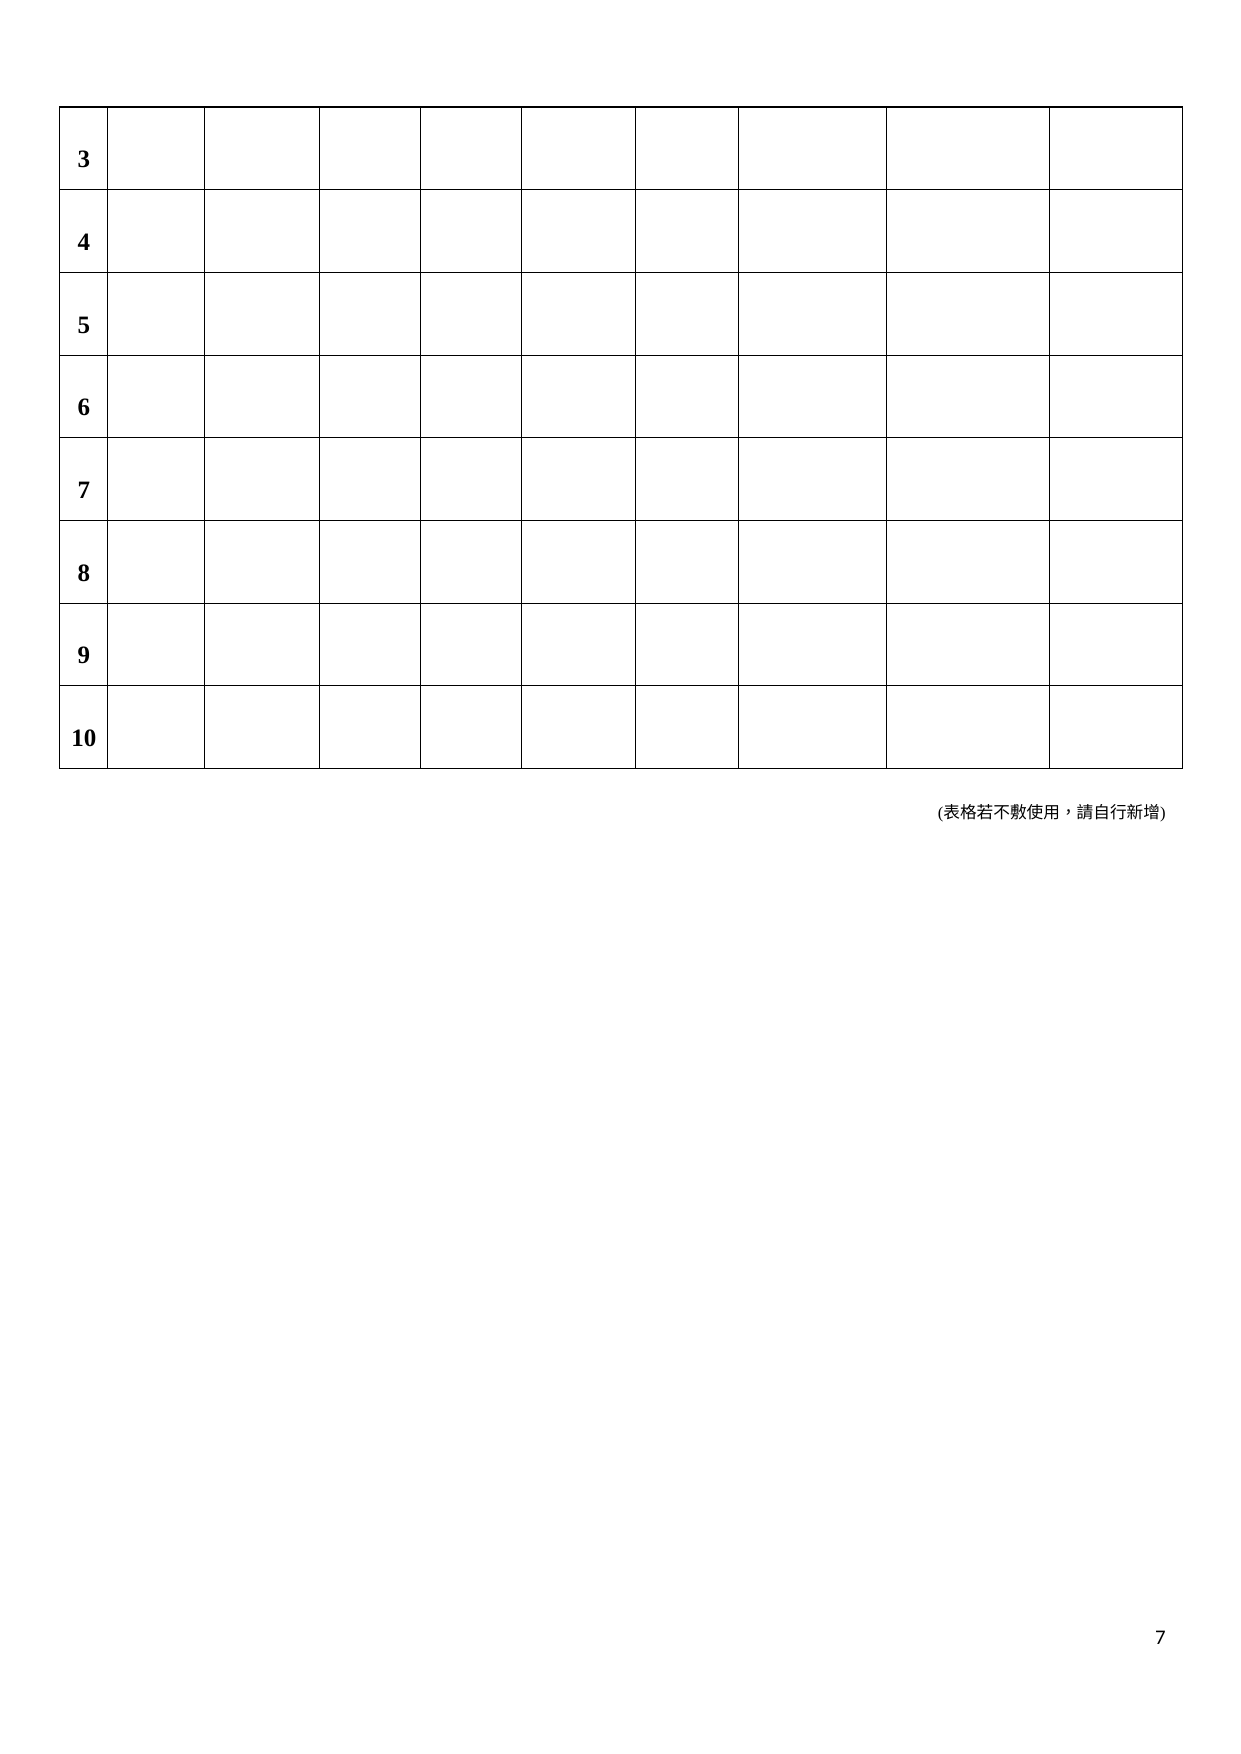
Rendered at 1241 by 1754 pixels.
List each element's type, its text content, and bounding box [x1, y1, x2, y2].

table_cell [205, 686, 319, 768]
table_cell [320, 108, 420, 189]
table_cell [421, 273, 521, 354]
table_cell [108, 108, 204, 189]
table_cell [108, 604, 204, 685]
table_cell [320, 438, 420, 520]
table_cell [108, 273, 204, 354]
table_cell [205, 273, 319, 354]
table_cell [522, 604, 635, 685]
table_cell 8 [60, 521, 107, 603]
table_cell [636, 604, 738, 685]
table_cell 3 [60, 108, 107, 189]
table_cell [636, 273, 738, 354]
table_cell [887, 273, 1049, 354]
table_cell [320, 604, 420, 685]
table_cell [108, 521, 204, 603]
table_cell [636, 190, 738, 272]
table_cell [320, 356, 420, 437]
table_cell [421, 190, 521, 272]
table_cell [205, 108, 319, 189]
table_cell [522, 273, 635, 354]
table_cell [1050, 686, 1182, 768]
table_cell [887, 356, 1049, 437]
table_cell [1050, 190, 1182, 272]
table_cell [108, 438, 204, 520]
table_cell 6 [60, 356, 107, 437]
table_cell [887, 108, 1049, 189]
table_cell 9 [60, 604, 107, 685]
table_cell 5 [60, 273, 107, 354]
table_cell [320, 521, 420, 603]
table_cell 10 [60, 686, 107, 768]
text (表格若不敷使用，請自行新增) [75, 769, 1165, 832]
table_cell [739, 108, 886, 189]
table_cell [205, 438, 319, 520]
table_cell [522, 356, 635, 437]
table_cell [108, 190, 204, 272]
table_cell [205, 190, 319, 272]
table_cell [887, 438, 1049, 520]
table_cell [739, 521, 886, 603]
table_cell [636, 438, 738, 520]
table_cell [522, 190, 635, 272]
table_cell [522, 521, 635, 603]
table_cell [421, 686, 521, 768]
table_cell [636, 521, 738, 603]
table_cell [522, 438, 635, 520]
table_cell [1050, 108, 1182, 189]
table_cell [205, 521, 319, 603]
table_cell 7 [60, 438, 107, 520]
table_cell [320, 190, 420, 272]
table_cell 4 [60, 190, 107, 272]
table_cell [205, 604, 319, 685]
table_cell [636, 108, 738, 189]
table_cell [1050, 521, 1182, 603]
table_cell [421, 438, 521, 520]
table_cell [320, 273, 420, 354]
table_cell [739, 686, 886, 768]
table_cell [739, 356, 886, 437]
table_cell [887, 190, 1049, 272]
table_cell [1050, 273, 1182, 354]
table_cell [1050, 356, 1182, 437]
table_cell [887, 686, 1049, 768]
table_cell [421, 108, 521, 189]
table_cell [320, 686, 420, 768]
table_cell [887, 604, 1049, 685]
table_cell [108, 356, 204, 437]
table_cell [1050, 438, 1182, 520]
table_cell [1050, 604, 1182, 685]
table_cell [887, 521, 1049, 603]
table_cell [522, 108, 635, 189]
table_cell [739, 190, 886, 272]
table_cell [421, 521, 521, 603]
table_cell [522, 686, 635, 768]
table_cell [205, 356, 319, 437]
table_cell [739, 438, 886, 520]
table_cell [636, 356, 738, 437]
table_cell [739, 604, 886, 685]
table_cell [636, 686, 738, 768]
table_cell [421, 604, 521, 685]
table_cell [739, 273, 886, 354]
table_cell [421, 356, 521, 437]
table_cell [108, 686, 204, 768]
